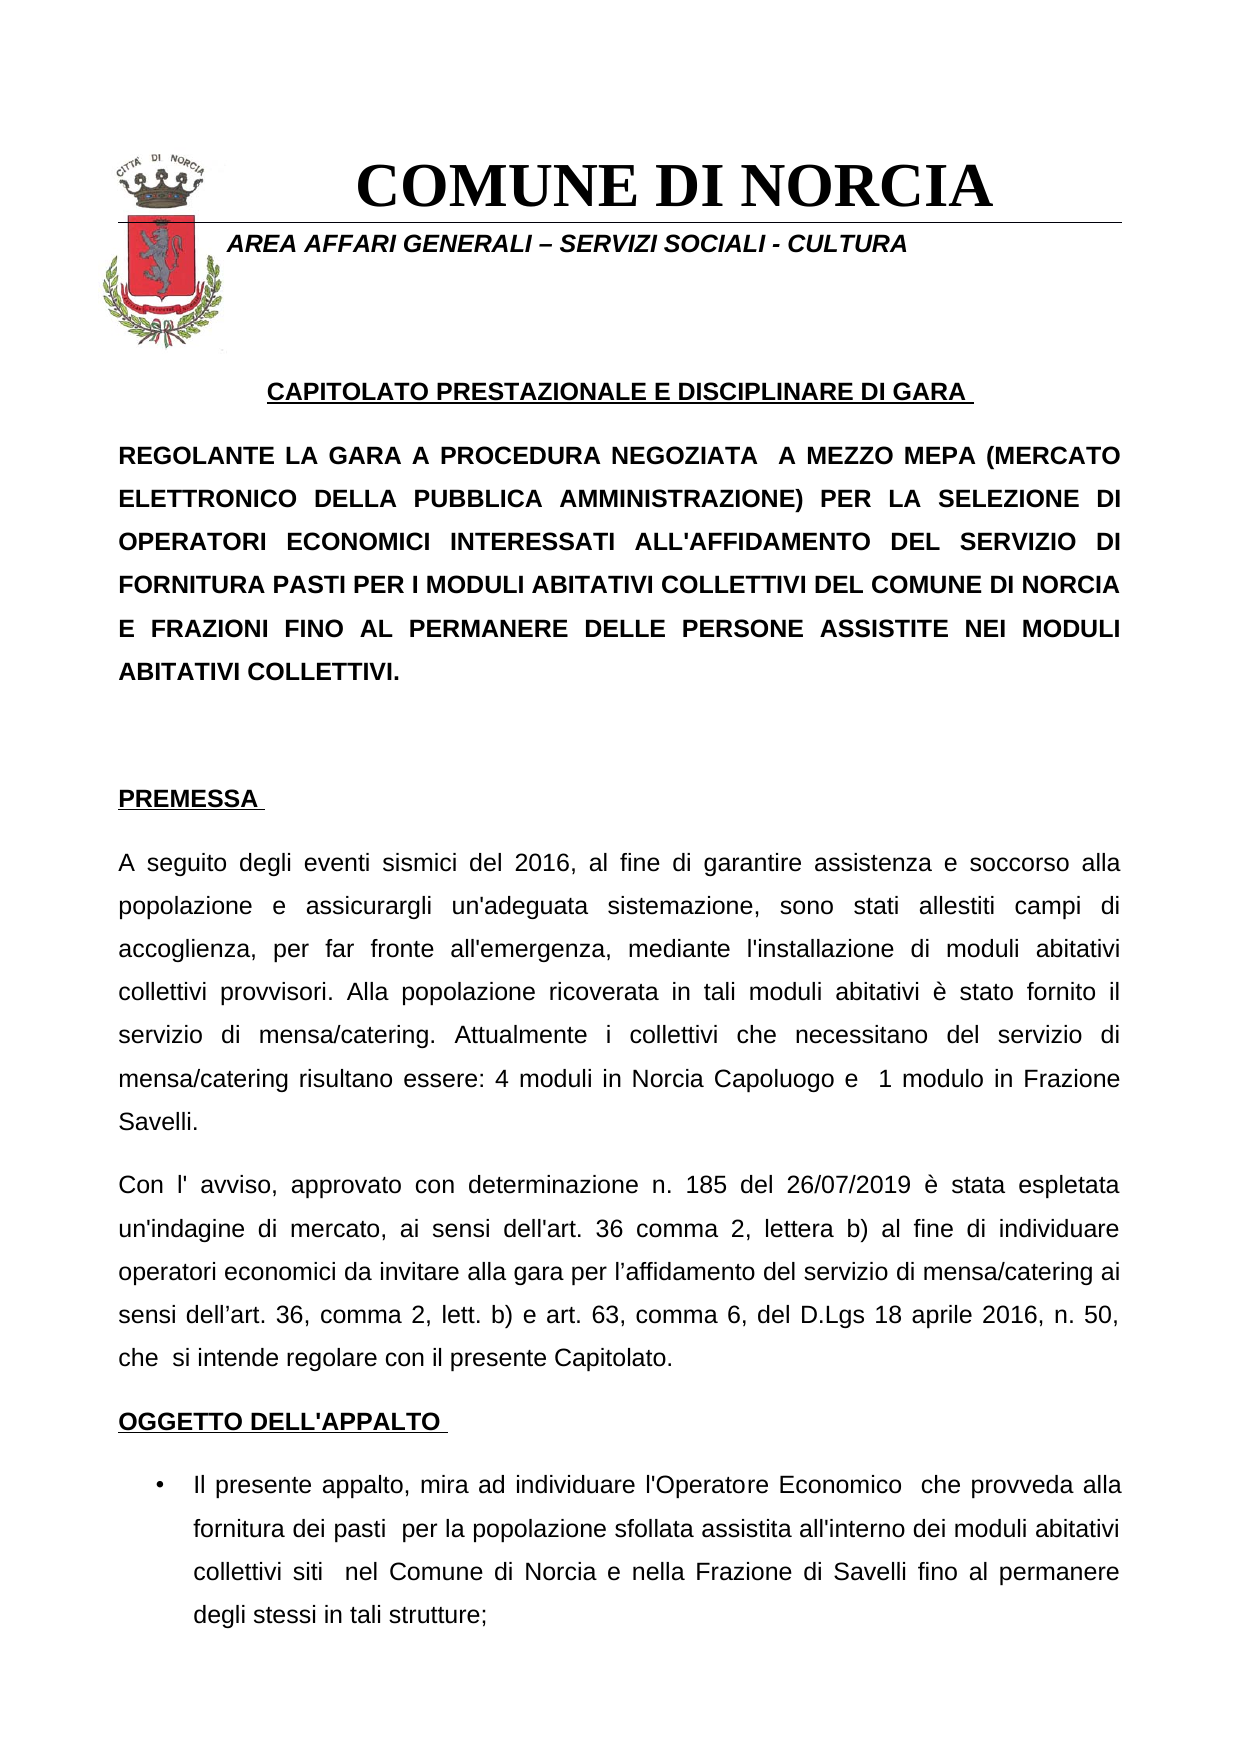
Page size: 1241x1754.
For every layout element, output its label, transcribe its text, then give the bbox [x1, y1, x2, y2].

picture [98, 147, 227, 354]
text REGOLANTE LA GARA A PROCEDURA NEGOZIATA A MEZZO MEPA (MERCATO ELETTRONICO DELLA PUBBLICA AMMINISTRAZIONE) PER LA SELEZIONE DI OPERATORI ECONOMICI INTERESSATI ALL'AFFIDAMENTO DEL SERVIZIO DI FORNITURA PASTI PER I MODULI ABITATIVI COLLETTIVI DEL COMUNE DI NORCIA E FRAZIONI FINO AL PERMANERE DELLE PERSONE ASSISTITE NEI MODULI ABITATIVI COLLETTIVI. [118, 441, 1122, 685]
text Con l' avviso, approvato con determinazione n. 185 del 26/07/2019 è stata espletata un'indagine di mercato, ai sensi dell'art. 36 comma 2, lettera b) al fine di individuare operatori economici da invitare alla gara per l’affidamento del servizio di mensa/catering ai sensi dell’art. 36, comma 2, lett. b) e art. 63, comma 6, del D.Lgs 18 aprile 2016, n. 50, che si intende regolare con il presente Capitolato. [118, 1170, 1122, 1372]
text CAPITOLATO PRESTAZIONALE E DISCIPLINARE DI GARA [118, 377, 1122, 406]
text A seguito degli eventi sismici del 2016, al fine di garantire assistenza e soccorso alla popolazione e assicurargli un'adeguata sistemazione, sono stati allestiti campi di accoglienza, per far fronte all'emergenza, mediante l'installazione di moduli abitativi collettivi provvisori. Alla popolazione ricoverata in tali moduli abitativi è stato fornito il servizio di mensa/catering. Attualmente i collettivi che necessitano del servizio di mensa/catering risultano essere: 4 moduli in Norcia Capoluogo e 1 modulo in Frazione Savelli. [118, 848, 1122, 1135]
text COMUNE DI NORCIA [227, 148, 1122, 222]
text OGGETTO DELL'APPALTO [118, 1407, 1122, 1435]
list Il presente appalto, mira ad individuare l'Operatore Economico che provveda alla fornitura dei pasti per la popolazione sfollata assistita all'interno dei moduli abitativi collettivi siti nel Comune di Norcia e nella Frazione di Savelli fino al permanere degli stessi in tali strutture; [156, 1470, 1122, 1629]
text PREMESSA [118, 784, 1122, 813]
subtitle AREA AFFARI GENERALI – SERVIZI SOCIALI - CULTURA [227, 229, 1122, 258]
